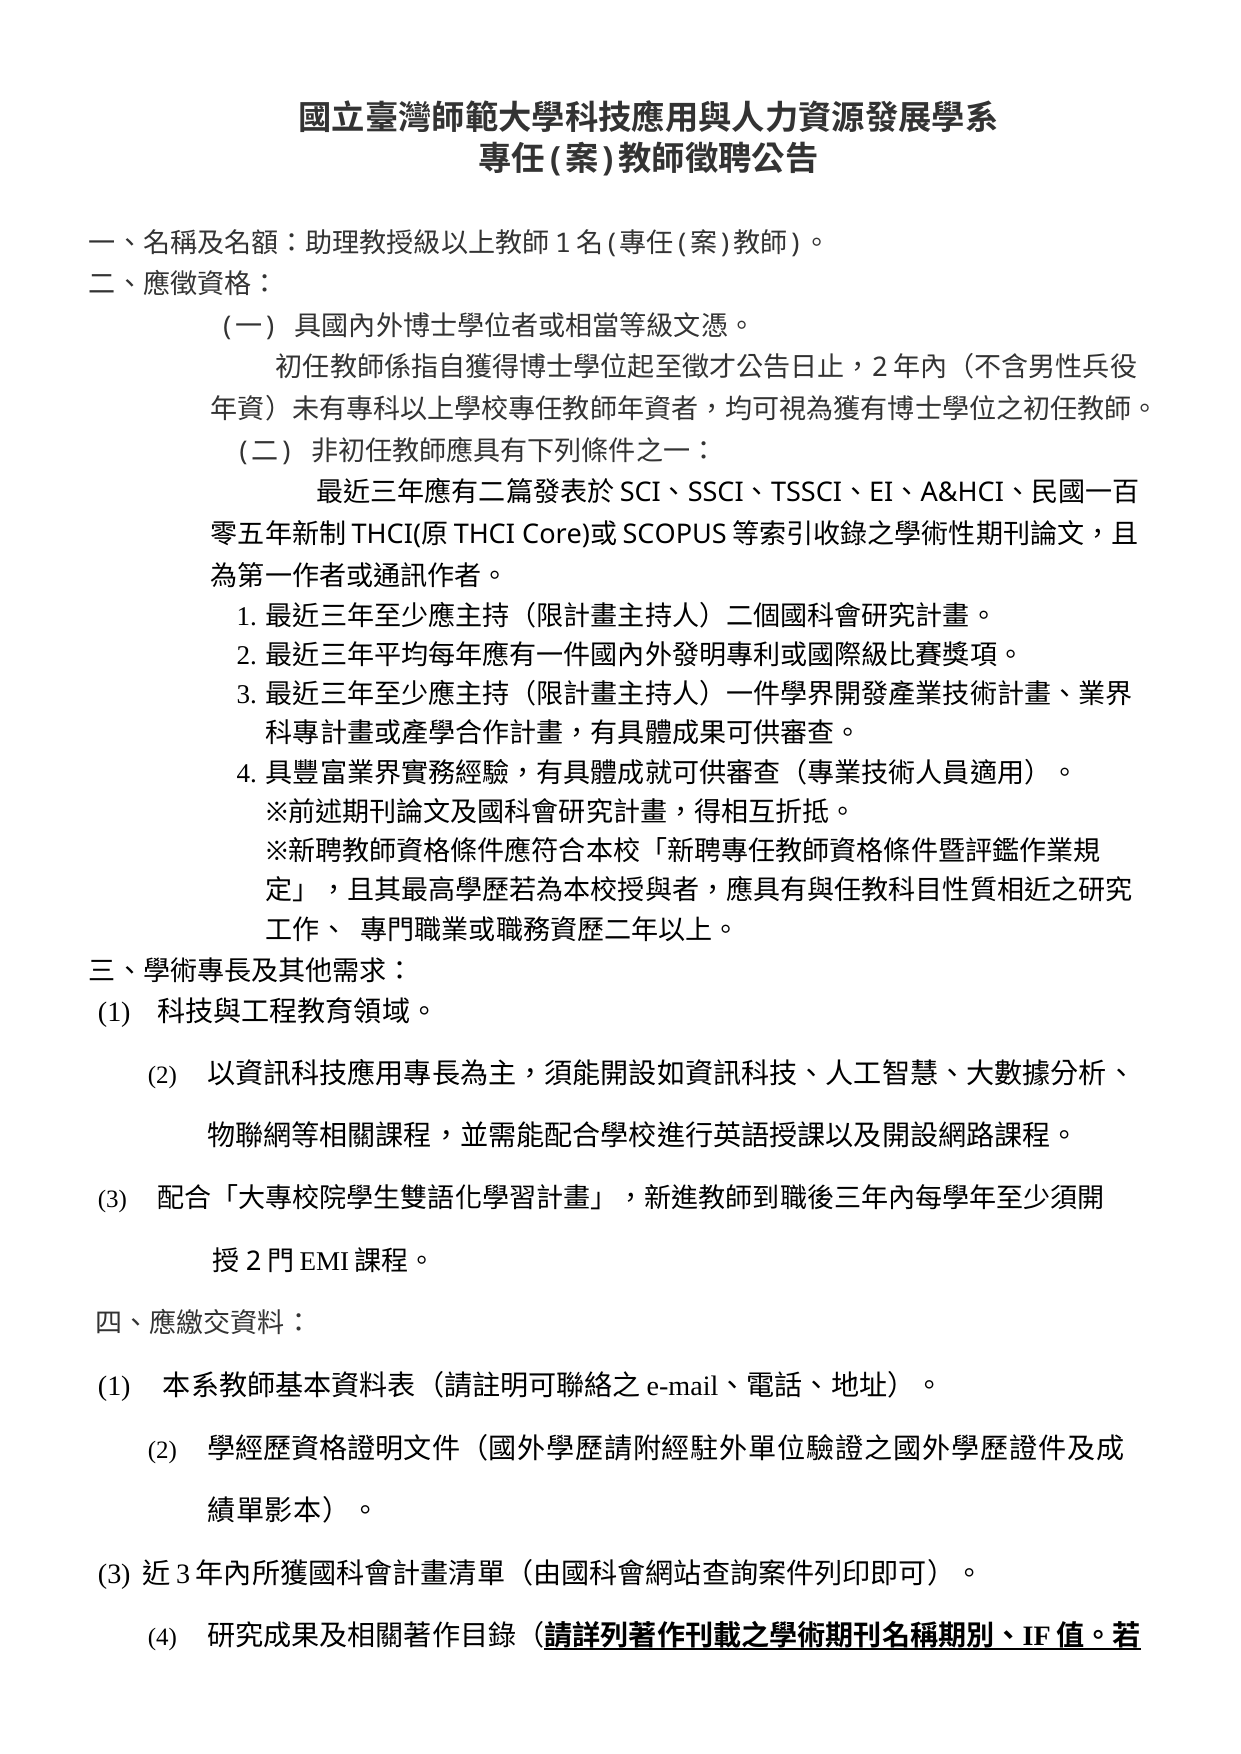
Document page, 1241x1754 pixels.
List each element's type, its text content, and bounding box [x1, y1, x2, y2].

text 四、應繳交資料： [89, 1279, 1152, 1342]
text 專任(案)教師徵聘公告 [139, 137, 1158, 179]
text 授2門EMI課程。 [148, 1217, 1152, 1279]
text 國立臺灣師範大學科技應用與人力資源發展學系 [139, 96, 1158, 137]
text (二) 非初任教師應具有下列條件之一： [89, 427, 1152, 468]
text (一) 具國內外博士學位者或相當等級文憑。 [89, 302, 1152, 343]
text 初任教師係指自獲得博士學位起至徵才公告日止，2年內（不含男性兵役年資）未有專科以上學校專任教師年資者，均可視為獲有博士學位之初任教師。 [89, 343, 1152, 427]
list 以資訊科技應用專長為主，須能開設如資訊科技、人工智慧、大數據分析、物聯網等相關課程，並需能配合學校進行英語授課以及開設網路課程。 [148, 1029, 1152, 1154]
text ※新聘教師資格條件應符合本校「新聘專任教師資格條件暨評鑑作業規定」，且其最高學歷若為本校授與者，應具有與任教科目性質相近之研究工作、 專門職業或職務資歷二年以上。 [266, 829, 1152, 947]
list 本系教師基本資料表（請註明可聯絡之e-mail、電話、地址）。 [89, 1342, 1152, 1404]
list 研究成果及相關著作目錄（請詳列著作刊載之學術期刊名稱期別、IF值。若 [148, 1592, 1152, 1654]
list 科技與工程教育領域。 [89, 988, 1152, 1029]
list 近3年內所獲國科會計畫清單（由國科會網站查詢案件列印即可）。 [89, 1529, 1152, 1592]
list 配合「大專校院學生雙語化學習計畫」，新進教師到職後三年內每學年至少須開 [89, 1154, 1152, 1217]
list 具豐富業界實務經驗，有具體成就可供審查（專業技術人員適用）。 [236, 751, 1152, 790]
text 一、名稱及名額：助理教授級以上教師1名(專任(案)教師)。 [89, 221, 1152, 260]
list 最近三年至少應主持（限計畫主持人）一件學界開發產業技術計畫、業界科專計畫或產學合作計畫，有具體成果可供審查。 [236, 672, 1152, 751]
list 最近三年至少應主持（限計畫主持人）二個國科會研究計畫。 [236, 593, 1152, 633]
list 最近三年平均每年應有一件國內外發明專利或國際級比賽獎項。 [236, 633, 1152, 672]
text 最近三年應有二篇發表於SCI、SSCI、TSSCI、EI、A&HCI、民國一百零五年新制THCI(原THCI Core)或SCOPUS等索引收錄之學術性期刊論文，且為第一作者或通訊作者。 [89, 468, 1152, 593]
list 學經歷資格證明文件（國外學歷請附經駐外單位驗證之國外學歷證件及成 績單影本）。 [148, 1404, 1152, 1529]
text 三、學術專長及其他需求： [89, 947, 1152, 988]
text 二、應徵資格： [89, 260, 1152, 302]
text ※前述期刊論文及國科會研究計畫，得相互折抵。 [266, 790, 1152, 829]
